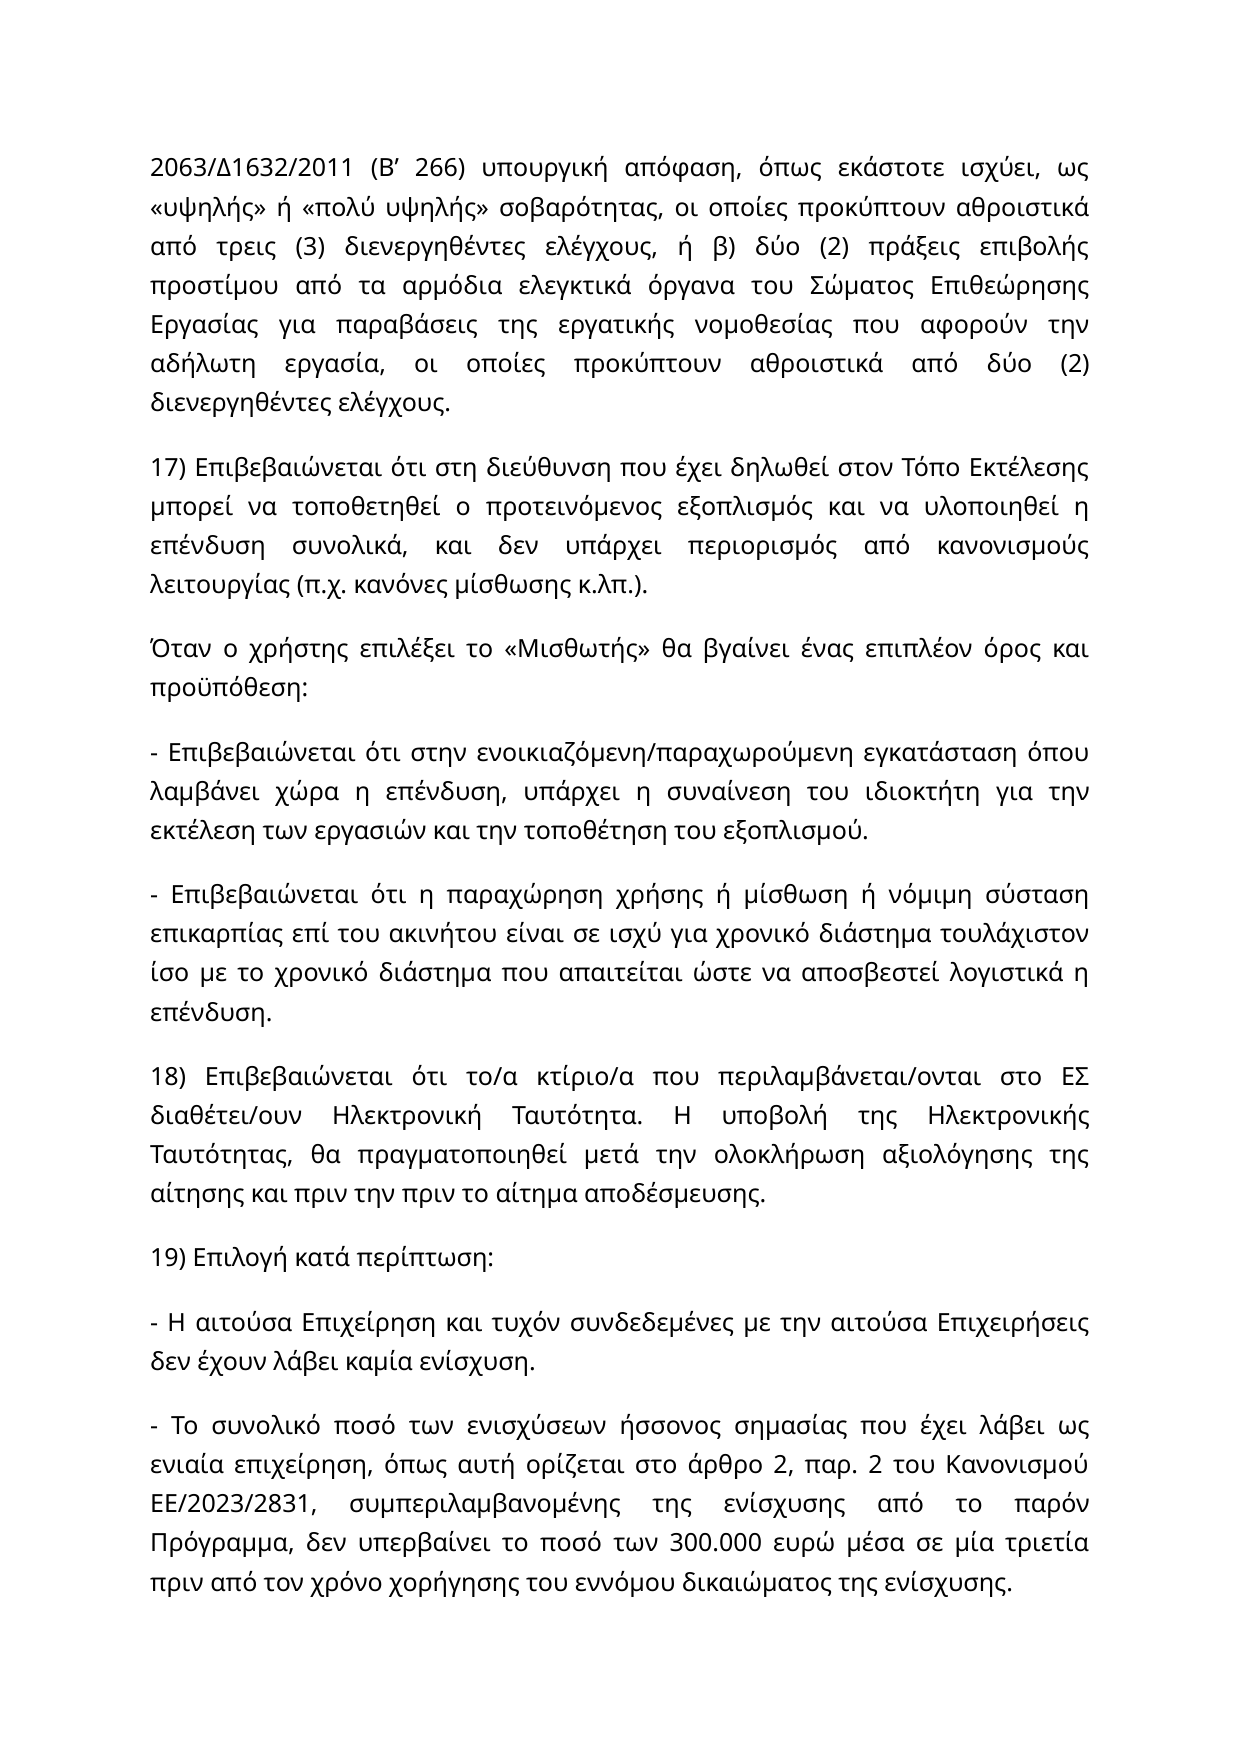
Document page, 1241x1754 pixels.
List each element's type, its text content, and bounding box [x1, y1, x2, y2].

text 19) Επιλογή κατά περίπτωση: [150, 1240, 1090, 1274]
text Όταν ο χρήστης επιλέξει το «Μισθωτής» θα βγαίνει ένας επιπλέον όρος και προϋπόθεση: [150, 631, 1090, 704]
text 17) Επιβεβαιώνεται ότι στη διεύθυνση που έχει δηλωθεί στον Τόπο Εκτέλεσης μπορεί να τοποθετηθεί ο προτεινόμενος εξοπλισμός και να υλοποιηθεί η επένδυση συνολικά, και δεν υπάρχει περιορισμός από κανονισμούς λειτουργίας (π.χ. κανόνες μίσθωσης κ.λπ.). [150, 449, 1090, 601]
text - Επιβεβαιώνεται ότι στην ενοικιαζόμενη/παραχωρούμενη εγκατάσταση όπου λαμβάνει χώρα η επένδυση, υπάρχει η συναίνεση του ιδιοκτήτη για την εκτέλεση των εργασιών και την τοποθέτηση του εξοπλισμού. [150, 734, 1090, 847]
text - Επιβεβαιώνεται ότι η παραχώρηση χρήσης ή μίσθωση ή νόμιμη σύσταση επικαρπίας επί του ακινήτου είναι σε ισχύ για χρονικό διάστημα τουλάχιστον ίσο με το χρονικό διάστημα που απαιτείται ώστε να αποσβεστεί λογιστικά η επένδυση. [150, 877, 1090, 1028]
text - Η αιτούσα Επιχείρηση και τυχόν συνδεδεμένες με την αιτούσα Επιχειρήσεις δεν έχουν λάβει καμία ενίσχυση. [150, 1304, 1090, 1377]
text - Το συνολικό ποσό των ενισχύσεων ήσσονος σημασίας που έχει λάβει ως ενιαία επιχείρηση, όπως αυτή ορίζεται στο άρθρο 2, παρ. 2 του Κανονισμού EE/2023/2831, συμπεριλαμβανομένης της ενίσχυσης από το παρόν Πρόγραμμα, δεν υπερβαίνει το ποσό των 300.000 ευρώ μέσα σε μία τριετία πριν από τον χρόνο χορήγησης του εννόμου δικαιώματος της ενίσχυσης. [150, 1407, 1090, 1598]
text 18) Επιβεβαιώνεται ότι το/α κτίριο/α που περιλαμβάνεται/ονται στο ΕΣ διαθέτει/ουν Ηλεκτρονική Ταυτότητα. Η υποβολή της Ηλεκτρονικής Ταυτότητας, θα πραγματοποιηθεί μετά την ολοκλήρωση αξιολόγησης της αίτησης και πριν την πριν το αίτημα αποδέσμευσης. [150, 1058, 1090, 1210]
text 2063/Δ1632/2011 (Β’ 266) υπουργική απόφαση, όπως εκάστοτε ισχύει, ως «υψηλής» ή «πολύ υψηλής» σοβαρότητας, οι οποίες προκύπτουν αθροιστικά από τρεις (3) διενεργηθέντες ελέγχους, ή β) δύο (2) πράξεις επιβολής προστίμου από τα αρμόδια ελεγκτικά όργανα του Σώματος Επιθεώρησης Εργασίας για παραβάσεις της εργατικής νομοθεσίας που αφορούν την αδήλωτη εργασία, οι οποίες προκύπτουν αθροιστικά από δύο (2) διενεργηθέντες ελέγχους. [150, 150, 1090, 419]
